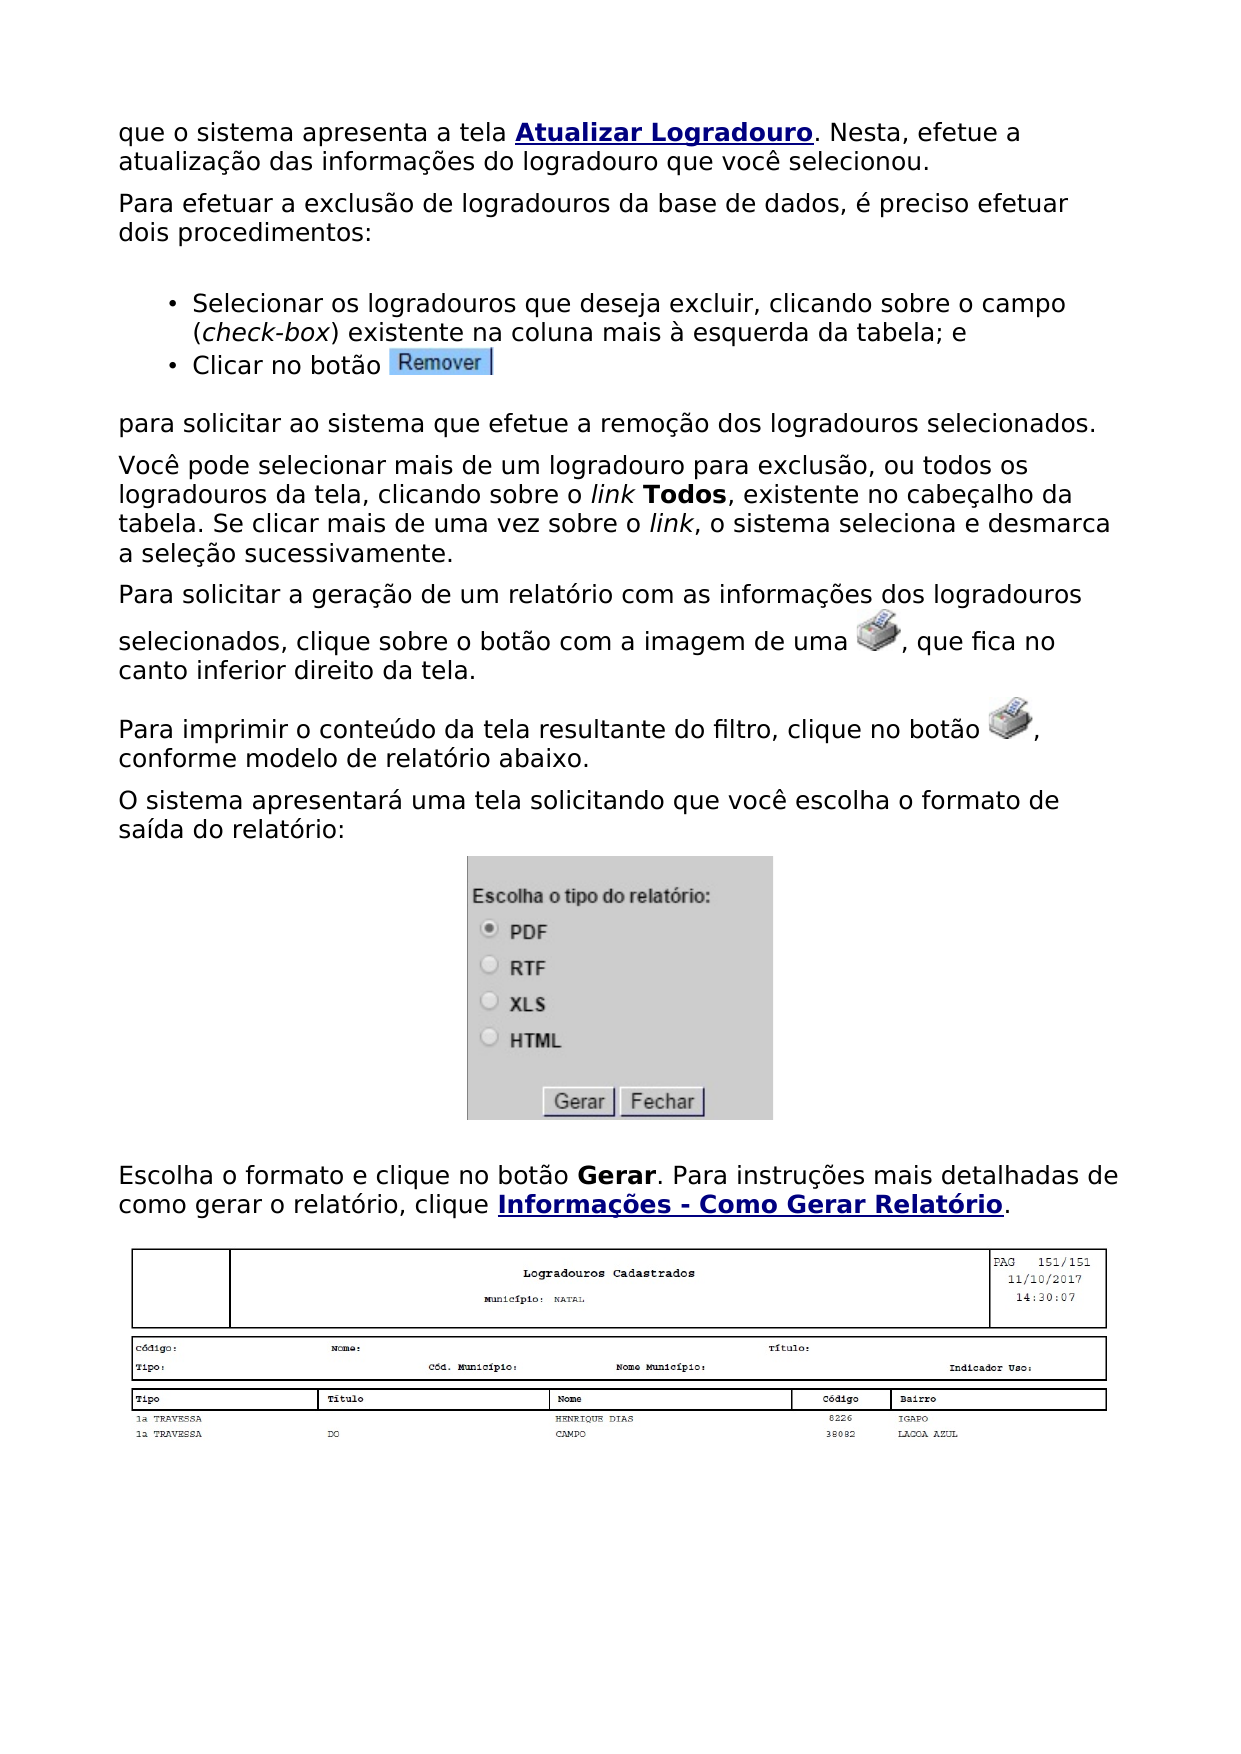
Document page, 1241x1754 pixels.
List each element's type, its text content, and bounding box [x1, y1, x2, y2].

list Clicar no botão [177, 348, 1122, 380]
text Você pode selecionar mais de um logradouro para exclusão, ou todos os logradouros da tela, clicando sobre o link Todos, existente no cabeçalho da tabela. Se clicar mais de uma vez sobre o link, o sistema seleciona e desmarca a seleção sucessivamente. [118, 451, 1122, 568]
text Para imprimir o conteúdo da tela resultante do filtro, clique no botão , conforme modelo de relatório abaixo. [118, 698, 1122, 773]
picture [389, 347, 494, 375]
text que o sistema apresenta a tela Atualizar Logradouro. Nesta, efetue a atualização das informações do logradouro que você selecionou. [118, 118, 1122, 176]
text Para solicitar a geração de um relatório com as informações dos logradouros selecionados, clique sobre o botão com a imagem de uma , que fica no canto inferior direito da tela. [118, 580, 1122, 685]
text para solicitar ao sistema que efetue a remoção dos logradouros selecionados. [118, 409, 1122, 439]
text O sistema apresentará uma tela solicitando que você escolha o formato de saída do relatório: [118, 786, 1122, 844]
list Selecionar os logradouros que deseja excluir, clicando sobre o campo (check-box) existente na coluna mais à esquerda da tabela; e [177, 289, 1122, 348]
text Escolha o formato e clique no botão Gerar. Para instruções mais detalhadas de como gerar o relatório, clique Informações - Como Gerar Relatório. [118, 1161, 1122, 1219]
picture [856, 609, 901, 651]
picture [988, 697, 1033, 739]
text Para efetuar a exclusão de logradouros da base de dados, é preciso efetuar dois procedimentos: [118, 189, 1122, 247]
picture [118, 1231, 1123, 1617]
picture [467, 856, 774, 1120]
